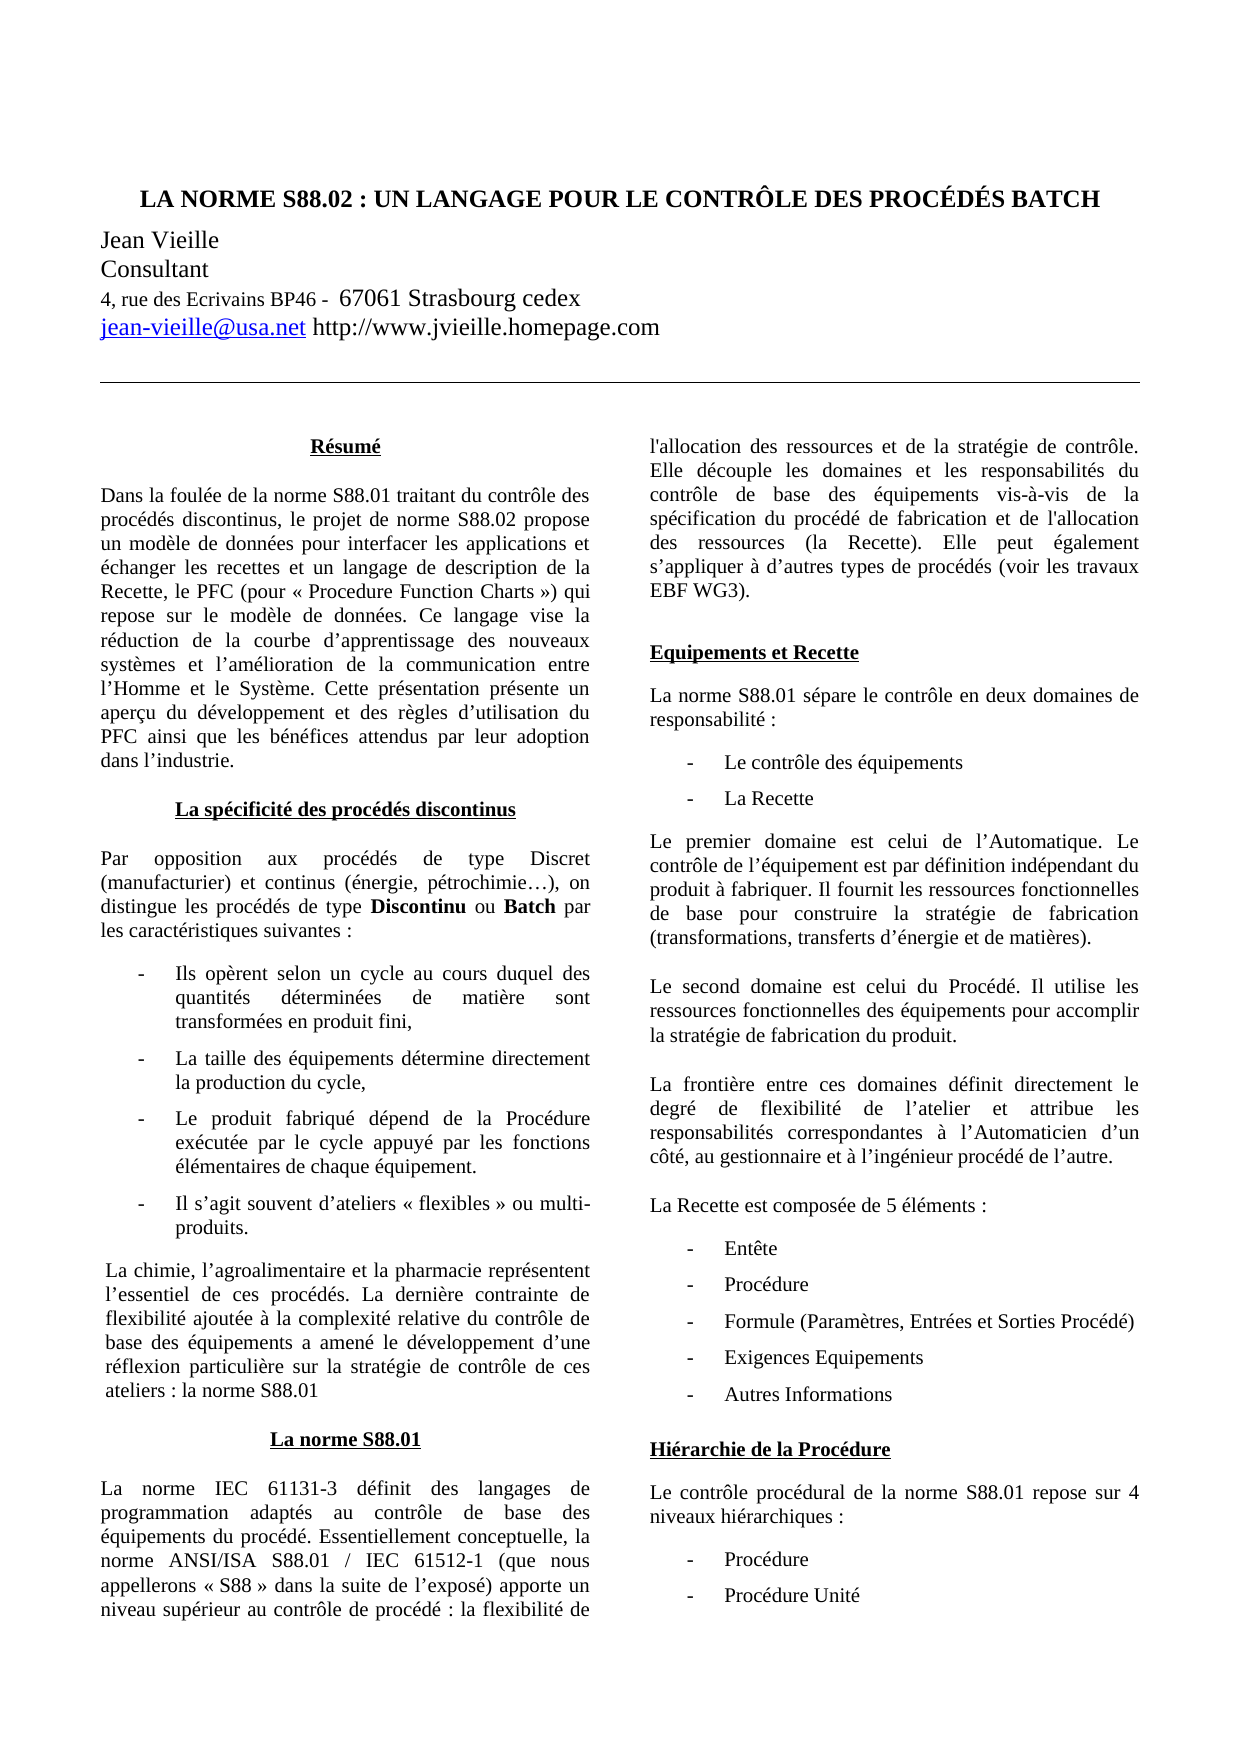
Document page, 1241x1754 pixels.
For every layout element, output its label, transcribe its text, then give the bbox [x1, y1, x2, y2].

text Le contrôle procédural de la norme S88.01 repose sur 4 niveaux hiérarchiques : [649, 1480, 1140, 1528]
list Ils opèrent selon un cycle au cours duquel des quantités déterminées de matière sont transformées en produit fini, [138, 961, 591, 1033]
subtitle La norme S88.01 [100, 1427, 591, 1451]
text La norme IEC 61131-3 définit des langages de programmation adaptés au contrôle de base des équipements du procédé. Essentiellement conceptuelle, la norme ANSI/ISA S88.01 / IEC 61512-1 (que nous appellerons « S88 » dans la suite de l’exposé) apporte un niveau supérieur au contrôle de procédé : la flexibilité de [100, 1476, 591, 1621]
text Le second domaine est celui du Procédé. Il utilise les ressources fonctionnelles des équipements pour accomplir la stratégie de fabrication du produit. [649, 974, 1140, 1047]
subtitle La norME S88.02 : un Langage pour le contrôle des procédés batch [100, 184, 1140, 213]
text Le premier domaine est celui de l’Automatique. Le contrôle de l’équipement est par définition indépendant du produit à fabriquer. Il fournit les ressources fonctionnelles de base pour construire la stratégie de fabrication (transformations, transferts d’énergie et de matières). [649, 829, 1140, 949]
text Jean Vieille [100, 226, 591, 254]
subtitle Equipements et Recette [649, 640, 1140, 664]
text La norme S88.01 sépare le contrôle en deux domaines de responsabilité : [649, 683, 1140, 731]
list Exigences Equipements [687, 1345, 1140, 1369]
list Procédure [687, 1272, 1140, 1296]
text La Recette est composée de 5 éléments : [649, 1193, 1140, 1217]
text La frontière entre ces domaines définit directement le degré de flexibilité de l’atelier et attribue les responsabilités correspondantes à l’Automaticien d’un côté, au gestionnaire et à l’ingénieur procédé de l’autre. [649, 1072, 1140, 1168]
text Consultant [100, 254, 591, 283]
text Dans la foulée de la norme S88.01 traitant du contrôle des procédés discontinus, le projet de norme S88.02 propose un modèle de données pour interfacer les applications et échanger les recettes et un langage de description de la Recette, le PFC (pour « Procedure Function Charts ») qui repose sur le modèle de données. Ce langage vise la réduction de la courbe d’apprentissage des nouveaux systèmes et l’amélioration de la communication entre l’Homme et le Système. Cette présentation présente un aperçu du développement et des règles d’utilisation du PFC ainsi que les bénéfices attendus par leur adoption dans l’industrie. [100, 483, 591, 772]
list Entête [687, 1236, 1140, 1260]
list Le produit fabriqué dépend de la Procédure exécutée par le cycle appuyé par les fonctions élémentaires de chaque équipement. [138, 1106, 591, 1178]
text La chimie, l’agroalimentaire et la pharmacie représentent l’essentiel de ces procédés. La dernière contrainte de flexibilité ajoutée à la complexité relative du contrôle de base des équipements a amené le développement d’une réflexion particulière sur la stratégie de contrôle de ces ateliers : la norme S88.01 [105, 1258, 591, 1402]
text 4, rue des Ecrivains BP46 - 67061 Strasbourg cedex [100, 283, 1140, 312]
text Par opposition aux procédés de type Discret (manufacturier) et continus (énergie, pétrochimie…), on distingue les procédés de type Discontinu ou Batch par les caractéristiques suivantes : [100, 846, 591, 942]
text l'allocation des ressources et de la stratégie de contrôle. Elle découple les domaines et les responsabilités du contrôle de base des équipements vis-à-vis de la spécification du procédé de fabrication et de l'allocation des ressources (la Recette). Elle peut également s’appliquer à d’autres types de procédés (voir les travaux EBF WG3). [649, 434, 1140, 602]
list Il s’agit souvent d’ateliers « flexibles » ou multi-produits. [138, 1191, 591, 1239]
subtitle Hiérarchie de la Procédure [649, 1437, 1140, 1461]
list Formule (Paramètres, Entrées et Sorties Procédé) [687, 1309, 1140, 1333]
list La Recette [687, 786, 1140, 810]
list Procédure Unité [687, 1583, 1140, 1607]
subtitle La spécificité des procédés discontinus [100, 797, 591, 821]
list Autres Informations [687, 1382, 1140, 1406]
list La taille des équipements détermine directement la production du cycle, [138, 1046, 591, 1094]
subtitle Résumé [100, 434, 591, 458]
list Procédure [687, 1547, 1140, 1571]
list Le contrôle des équipements [687, 750, 1140, 774]
text jean-vieille@usa.net http://www.jvieille.homepage.com [100, 312, 1140, 341]
